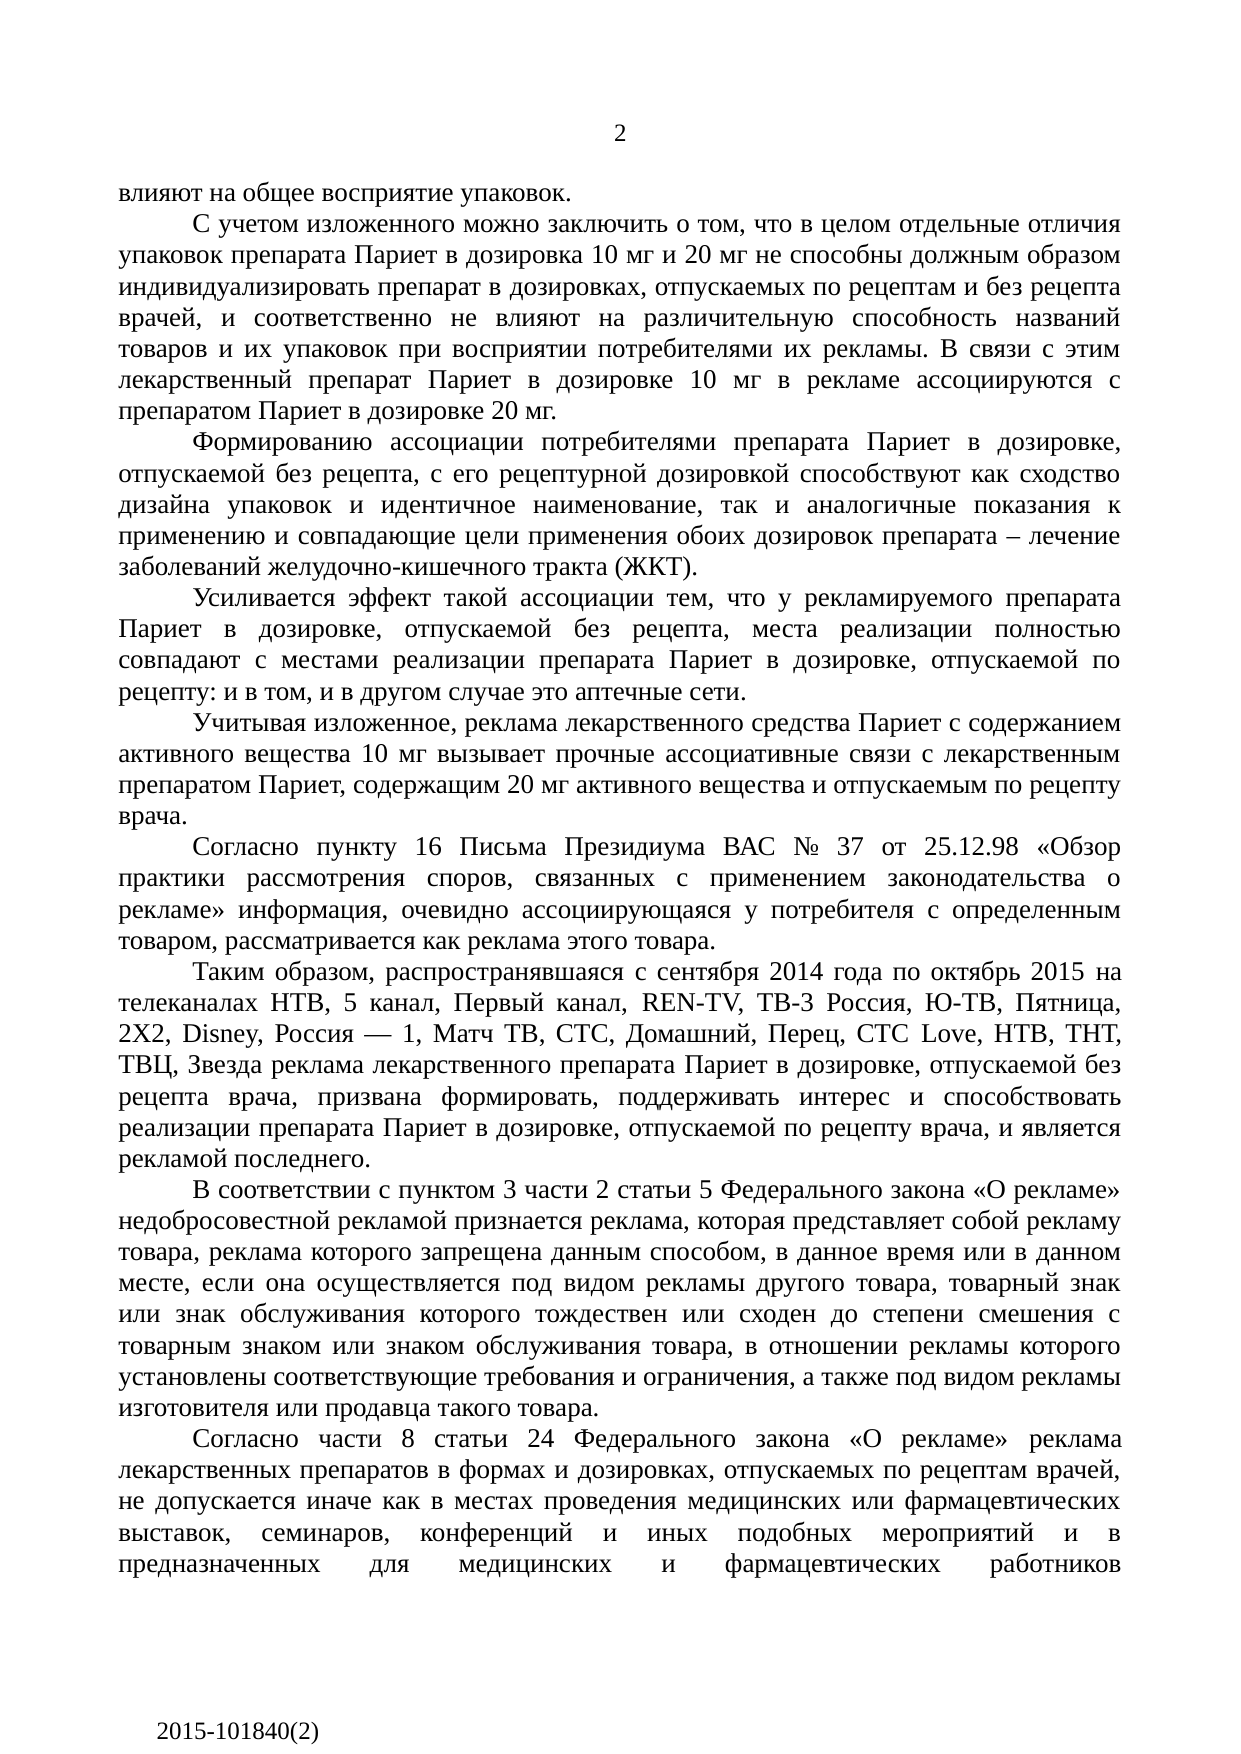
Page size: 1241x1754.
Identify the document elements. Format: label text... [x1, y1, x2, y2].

text Учитывая изложенное, реклама лекарственного средства Париет с содержанием активного вещества 10 мг вызывает прочные ассоциативные связи с лекарственным препаратом Париет, содержащим 20 мг активного вещества и отпускаемым по рецепту врача. [118, 706, 1122, 830]
text Формированию ассоциации потребителями препарата Париет в дозировке, отпускаемой без рецепта, с его рецептурной дозировкой способствуют как сходство дизайна упаковок и идентичное наименование, так и аналогичные показания к применению и совпадающие цели применения обоих дозировок препарата – лечение заболеваний желудочно-кишечного тракта (ЖКТ). [118, 426, 1122, 581]
text Согласно пункту 16 Письма Президиума ВАС № 37 от 25.12.98 «Обзор практики рассмотрения споров, связанных с применением законодательства о рекламе» информация, очевидно ассоциирующаяся у потребителя с определенным товаром, рассматривается как реклама этого товара. [118, 830, 1122, 955]
text В соответствии с пунктом 3 части 2 статьи 5 Федерального закона «О рекламе» недобросовестной рекламой признается реклама, которая представляет собой рекламу товара, реклама которого запрещена данным способом, в данное время или в данном месте, если она осуществляется под видом рекламы другого товара, товарный знак или знак обслуживания которого тождествен или сходен до степени смешения с товарным знаком или знаком обслуживания товара, в отношении рекламы которого установлены соответствующие требования и ограничения, а также под видом рекламы изготовителя или продавца такого товара. [118, 1173, 1122, 1422]
text влияют на общее восприятие упаковок. [118, 176, 1122, 207]
text С учетом изложенного можно заключить о том, что в целом отдельные отличия упаковок препарата Париет в дозировка 10 мг и 20 мг не способны должным образом индивидуализировать препарат в дозировках, отпускаемых по рецептам и без рецепта врачей, и соответственно не влияют на различительную способность названий товаров и их упаковок при восприятии потребителями их рекламы. В связи с этим лекарственный препарат Париет в дозировке 10 мг в рекламе ассоциируются с препаратом Париет в дозировке 20 мг. [118, 207, 1122, 426]
text Усиливается эффект такой ассоциации тем, что у рекламируемого препарата Париет в дозировке, отпускаемой без рецепта, места реализации полностью совпадают с местами реализации препарата Париет в дозировке, отпускаемой по рецепту: и в том, и в другом случае это аптечные сети. [118, 581, 1122, 706]
text Согласно части 8 статьи 24 Федерального закона «О рекламе» реклама лекарственных препаратов в формах и дозировках, отпускаемых по рецептам врачей, не допускается иначе как в местах проведения медицинских или фармацевтических выставок, семинаров, конференций и иных подобных мероприятий и в предназначенных для медицинских и фармацевтических работников [118, 1422, 1122, 1578]
text Таким образом, распространявшаяся с сентября 2014 года по октябрь 2015 на телеканалах НТВ, 5 канал, Первый канал, REN-TV, ТВ-3 Россия, Ю-ТВ, Пятница, 2Х2, Disney, Россия — 1, Матч ТВ, СТС, Домашний, Перец, СТС Love, НТВ, ТНТ, ТВЦ, Звезда реклама лекарственного препарата Париет в дозировке, отпускаемой без рецепта врача, призвана формировать, поддерживать интерес и способствовать реализации препарата Париет в дозировке, отпускаемой по рецепту врача, и является рекламой последнего. [118, 955, 1122, 1173]
